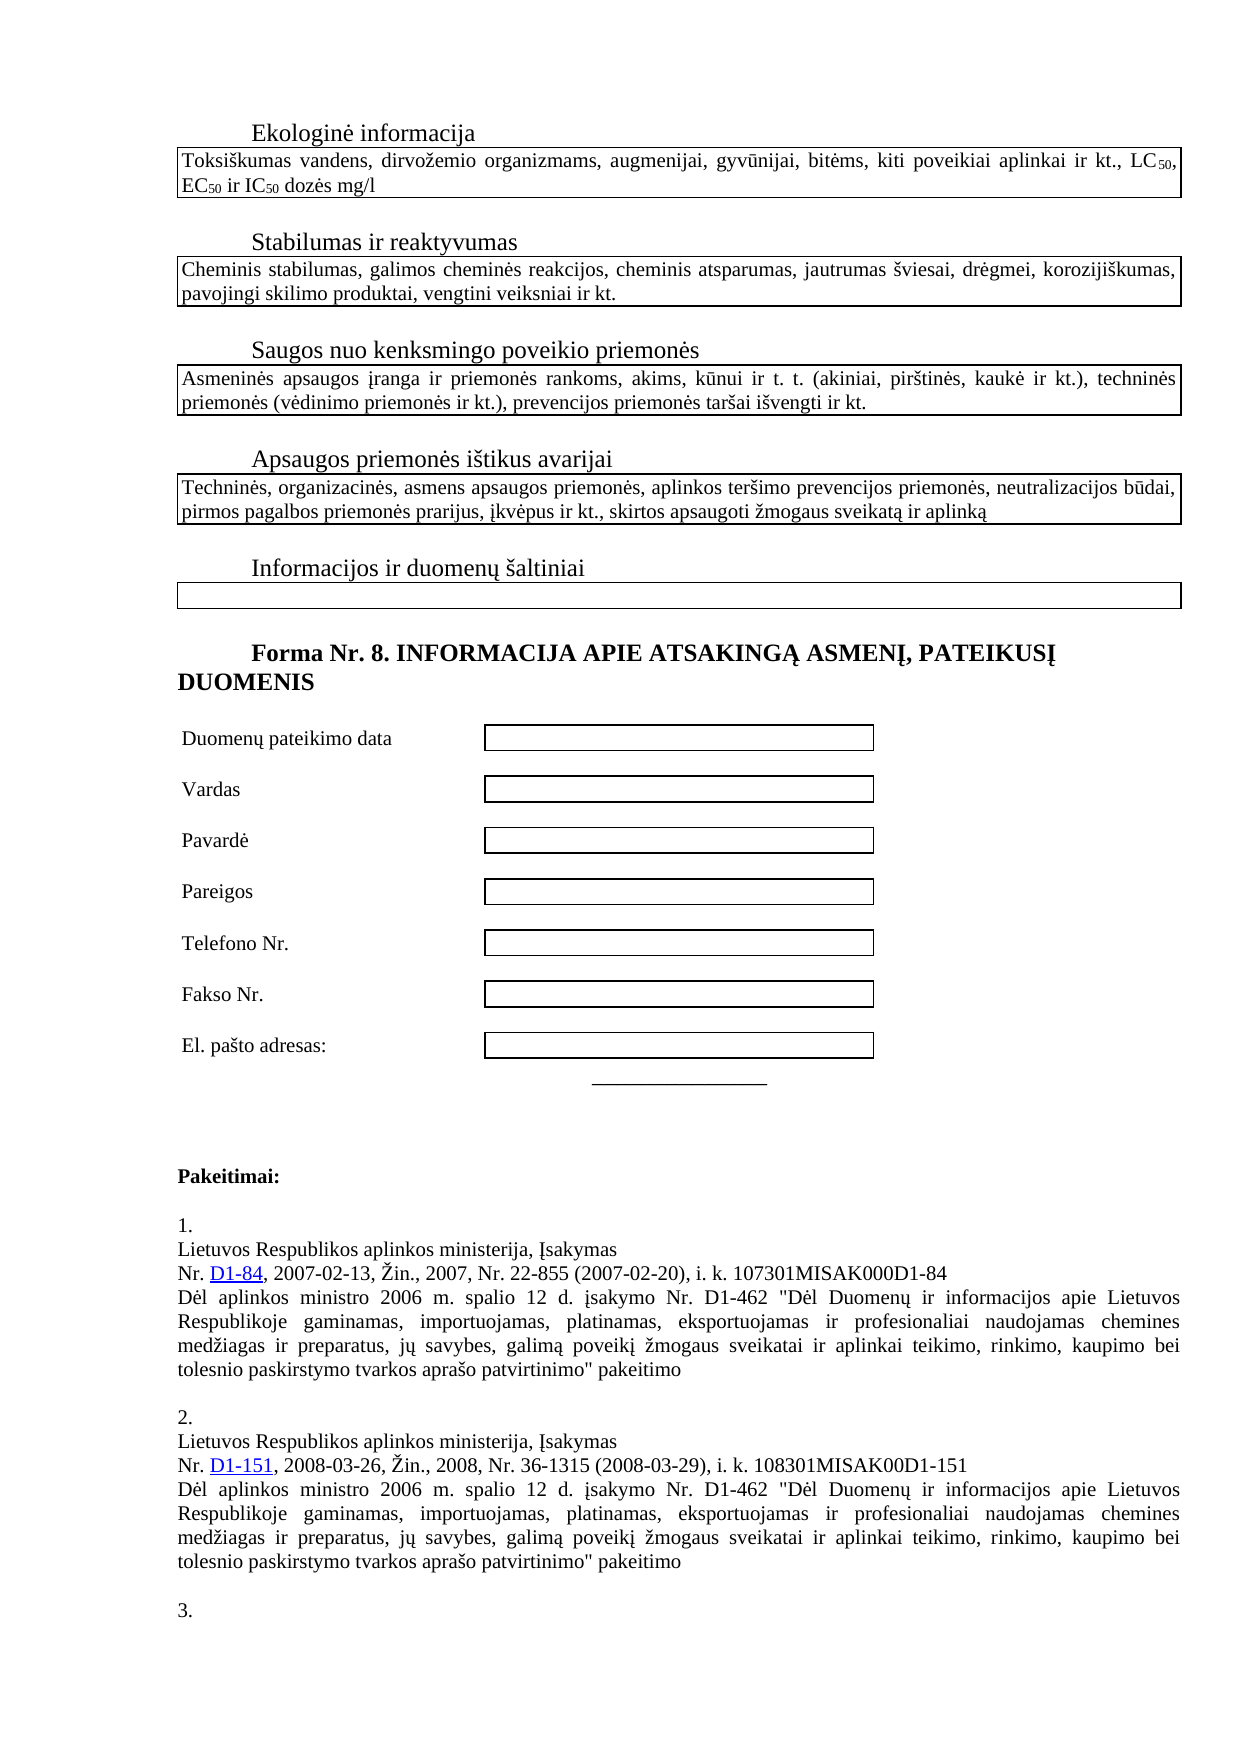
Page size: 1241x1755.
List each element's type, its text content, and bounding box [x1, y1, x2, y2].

table_cell [873, 955, 1181, 980]
table_cell [177, 904, 485, 929]
table_cell [873, 750, 1181, 775]
table_cell [485, 803, 489, 827]
text Dėl aplinkos ministro 2006 m. spalio 12 d. įsakymo Nr. D1-462 "Dėl Duomenų ir informacijos apie Lietuvos Respublikoje gaminamas, importuojamas, platinamas, eksportuojamas ir profesionaliai naudojamas chemines medžiagas ir preparatus, jų savybes, galimą poveikį žmogaus sveikatai ir aplinkai teikimo, rinkimo, kaupimo bei tolesnio paskirstymo tvarkos aprašo patvirtinimo" pakeitimo [177, 1477, 1181, 1573]
text Lietuvos Respublikos aplinkos ministerija, Įsakymas [177, 1429, 1181, 1453]
table_cell [485, 854, 489, 878]
table_cell [869, 905, 873, 929]
table_cell [874, 878, 1181, 903]
table_cell Fakso Nr. [177, 980, 484, 1006]
table_cell [869, 880, 873, 903]
table_cell [874, 929, 1181, 955]
text Stabilumas ir reaktyvumas [177, 227, 1181, 256]
table_header [874, 724, 1181, 750]
table_cell [869, 931, 873, 955]
text Saugos nuo kenksmingo poveikio priemonės [177, 336, 1181, 364]
table_cell [485, 751, 489, 775]
text Dėl aplinkos ministro 2006 m. spalio 12 d. įsakymo Nr. D1-462 "Dėl Duomenų ir informacijos apie Lietuvos Respublikoje gaminamas, importuojamas, platinamas, eksportuojamas ir profesionaliai naudojamas chemines medžiagas ir preparatus, jų savybes, galimą poveikį žmogaus sveikatai ir aplinkai teikimo, rinkimo, kaupimo bei tolesnio paskirstymo tvarkos aprašo patvirtinimo" pakeitimo [177, 1285, 1181, 1381]
text 3. [177, 1597, 1181, 1622]
table_cell [869, 1008, 873, 1032]
table_cell [869, 777, 873, 801]
table_cell [869, 828, 873, 852]
table_cell [869, 854, 873, 878]
table_cell [177, 801, 485, 827]
text Apsaugos priemonės ištikus avarijai [177, 444, 1181, 473]
text Informacijos ir duomenų šaltiniai [177, 553, 1181, 582]
table_header Duomenų pateikimo data [177, 724, 484, 750]
table_cell [485, 905, 489, 929]
table_cell [874, 980, 1181, 1006]
table_cell [177, 852, 485, 878]
table_cell [177, 750, 485, 775]
table_cell [873, 801, 1181, 827]
table_cell Telefono Nr. [177, 929, 484, 955]
table_cell Pareigos [177, 878, 484, 903]
table_cell Pavardė [177, 827, 484, 852]
table_cell [873, 904, 1181, 929]
table_cell [874, 1032, 1181, 1057]
text Nr. D1-84, 2007-02-13, Žin., 2007, Nr. 22-855 (2007-02-20), i. k. 107301MISAK000D1-84 [177, 1261, 1181, 1285]
table_cell [869, 982, 873, 1006]
table_cell [873, 1006, 1181, 1032]
text Forma Nr. 8. INFORMACIJA APIE ATSAKINGĄ ASMENĮ, PATEIKUSĮ DUOMENIS [177, 638, 1181, 695]
table_cell [874, 775, 1181, 801]
text 1. [177, 1212, 1181, 1237]
table_cell [869, 751, 873, 775]
table_cell [869, 956, 873, 980]
text Lietuvos Respublikos aplinkos ministerija, Įsakymas [177, 1237, 1181, 1261]
table_cell El. pašto adresas: [177, 1032, 484, 1057]
table_header [869, 726, 873, 750]
table_cell [485, 1008, 489, 1032]
table_cell [485, 956, 489, 980]
table_cell [869, 1033, 873, 1057]
text Pakeitimai: [177, 1164, 1181, 1188]
table_cell [873, 852, 1181, 878]
table_cell Vardas [177, 775, 484, 801]
text Nr. D1-151, 2008-03-26, Žin., 2008, Nr. 36-1315 (2008-03-29), i. k. 108301MISAK00D1-151 [177, 1453, 1181, 1477]
table_cell [177, 955, 485, 980]
text ______________ [177, 1059, 1181, 1087]
table_cell [869, 803, 873, 827]
text 2. [177, 1405, 1181, 1429]
table_cell [874, 827, 1181, 852]
text Ekologinė informacija [177, 118, 1181, 147]
table_cell [177, 1006, 485, 1032]
